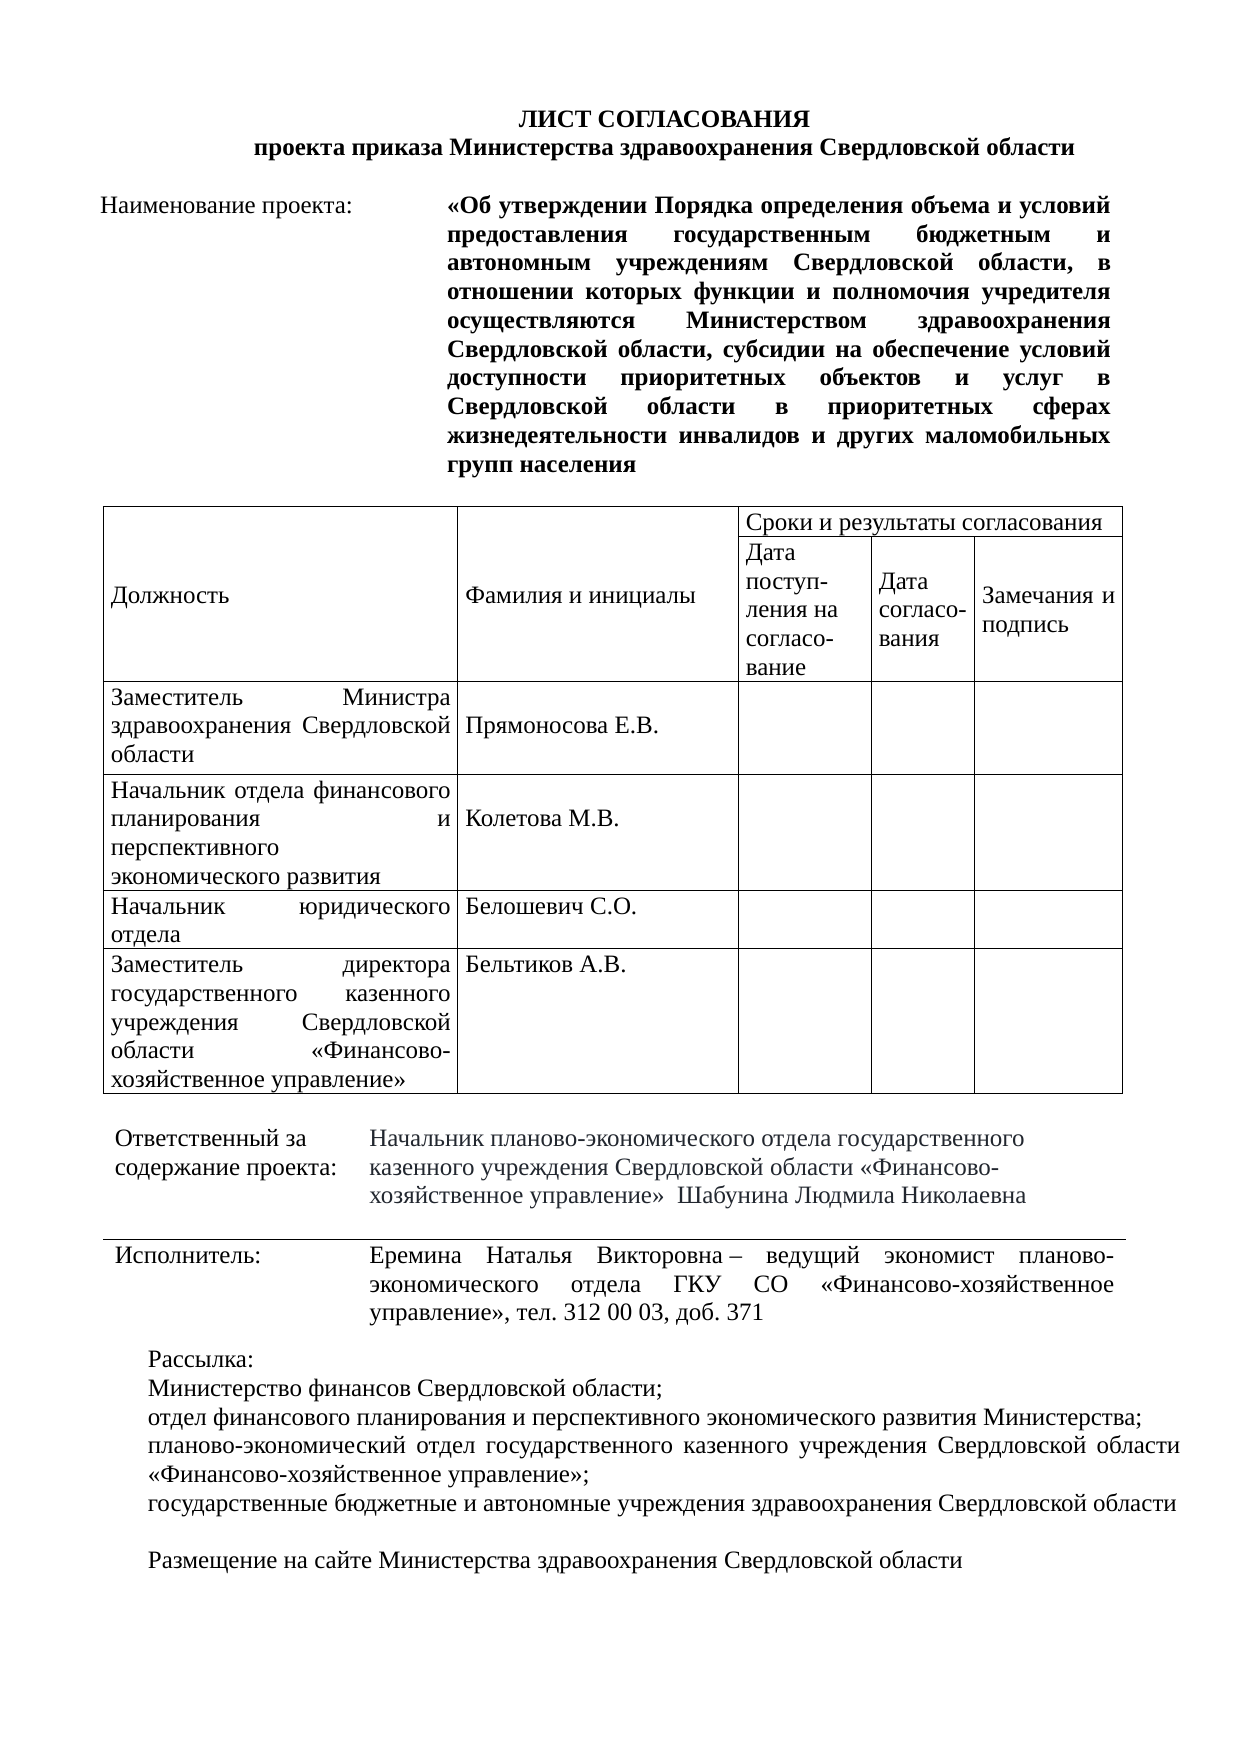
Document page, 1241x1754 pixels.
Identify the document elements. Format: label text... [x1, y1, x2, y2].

table_cell [872, 949, 974, 1093]
table_cell Дата поступ- ления на согласо-вание [739, 537, 746, 681]
table_cell Бельтиков А.В. [458, 949, 738, 1093]
table_cell Прямоносова Е.В. [458, 682, 738, 774]
table_cell Колетова М.В. [458, 775, 738, 890]
table_cell Белошевич С.О. [458, 891, 738, 948]
text Министерство финансов Свердловской области; [148, 1373, 1181, 1402]
text планово-экономический отдел государственного казенного учреждения Свердловской области «Финансово-хозяйственное управление»; [148, 1431, 1181, 1488]
text государственные бюджетные и автономные учреждения здравоохранения Свердловской области [148, 1488, 1181, 1517]
table_cell Замечания и подпись [975, 537, 1122, 681]
table_cell [872, 775, 974, 890]
table_cell [89, 890, 103, 948]
table_cell [975, 949, 1122, 1093]
text проекта приказа Министерства здравоохранения Свердловской области [148, 132, 1181, 161]
table_cell Еремина Наталья Викторовна – ведущий экономист планово-экономического отдела ГКУ СО «Финансово-хозяйственное управление», тел. 312 00 03, доб. 371 [358, 1240, 1126, 1344]
text Размещение на сайте Министерства здравоохранения Свердловской области [148, 1546, 1181, 1574]
table_cell Фамилия и инициалы [458, 507, 738, 681]
table_cell [89, 536, 103, 681]
table_cell [975, 891, 1122, 948]
table_cell [975, 775, 1122, 890]
table_cell [89, 774, 103, 890]
table_cell Исполнитель: [103, 1240, 358, 1344]
table_cell [89, 948, 103, 1093]
table_cell [872, 682, 974, 774]
table_cell [872, 891, 974, 948]
table_cell [89, 681, 103, 774]
table_cell [739, 949, 871, 1093]
text отдел финансового планирования и перспективного экономического развития Министерства; [148, 1402, 1181, 1431]
text ЛИСТ СОГЛАСОВАНИЯ [148, 104, 1181, 132]
table_cell Дата поступ- ления на согласо-вание [864, 537, 871, 681]
table_cell [739, 775, 871, 890]
table_header Ответственный за содержание проекта: [103, 1123, 358, 1239]
table_cell [739, 682, 871, 774]
table_cell Заместитель Министра здравоохранения Свердловской области [104, 682, 457, 774]
text Рассылка: [148, 1344, 1181, 1373]
table_header Наименование проекта: [89, 190, 436, 506]
table_cell [358, 1209, 1126, 1239]
table_cell Должность [104, 507, 457, 681]
table_cell Дата согласо- вания [872, 537, 974, 681]
table_cell [975, 682, 1122, 774]
table_cell [739, 891, 871, 948]
